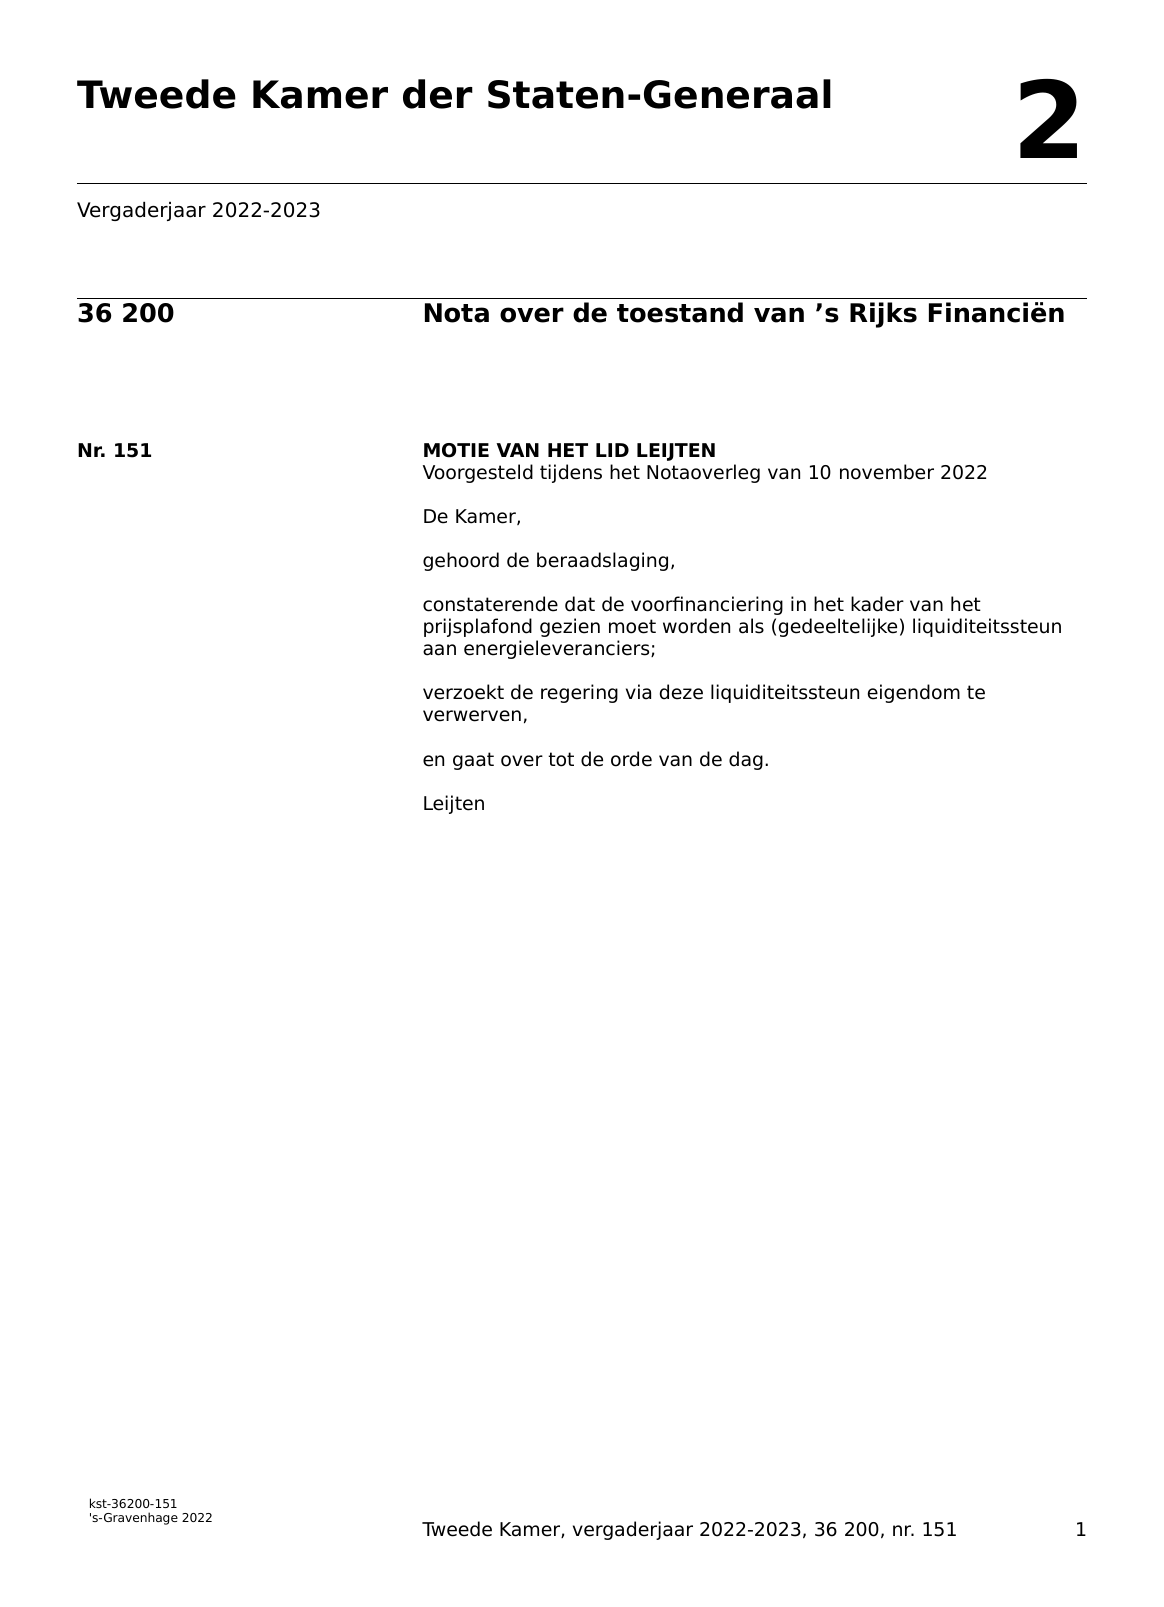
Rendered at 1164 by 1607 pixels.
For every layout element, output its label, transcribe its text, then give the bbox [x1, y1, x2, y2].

subtitle 36 200 Nota over de toestand van ’s Rijks Financiën [77, 299, 1087, 329]
text 's-Gravenhage 2022 [88, 1511, 323, 1525]
subtitle Nr. 151 MOTIE VAN HET LID LEIJTEN [77, 440, 1087, 462]
text kst-36200-151 [88, 1497, 323, 1511]
text constaterende dat de voorfinanciering in het kader van het prijsplafond gezien moet worden als (gedeeltelijke) liquiditeitssteun aan energieleveranciers; [422, 594, 1087, 660]
table_header 2 [886, 59, 1087, 183]
text Leijten [422, 793, 1087, 814]
text verzoekt de regering via deze liquiditeitssteun eigendom te verwerven, [422, 682, 1087, 726]
table_cell Vergaderjaar 2022-2023 [77, 184, 1087, 298]
text De Kamer, [422, 506, 1087, 528]
table_header Tweede Kamer der Staten-Generaal [77, 59, 886, 183]
text en gaat over tot de orde van de dag. [422, 748, 1087, 770]
text Voorgesteld tijdens het Notaoverleg van 10 november 2022 [422, 462, 1087, 484]
text gehoord de beraadslaging, [422, 550, 1087, 572]
